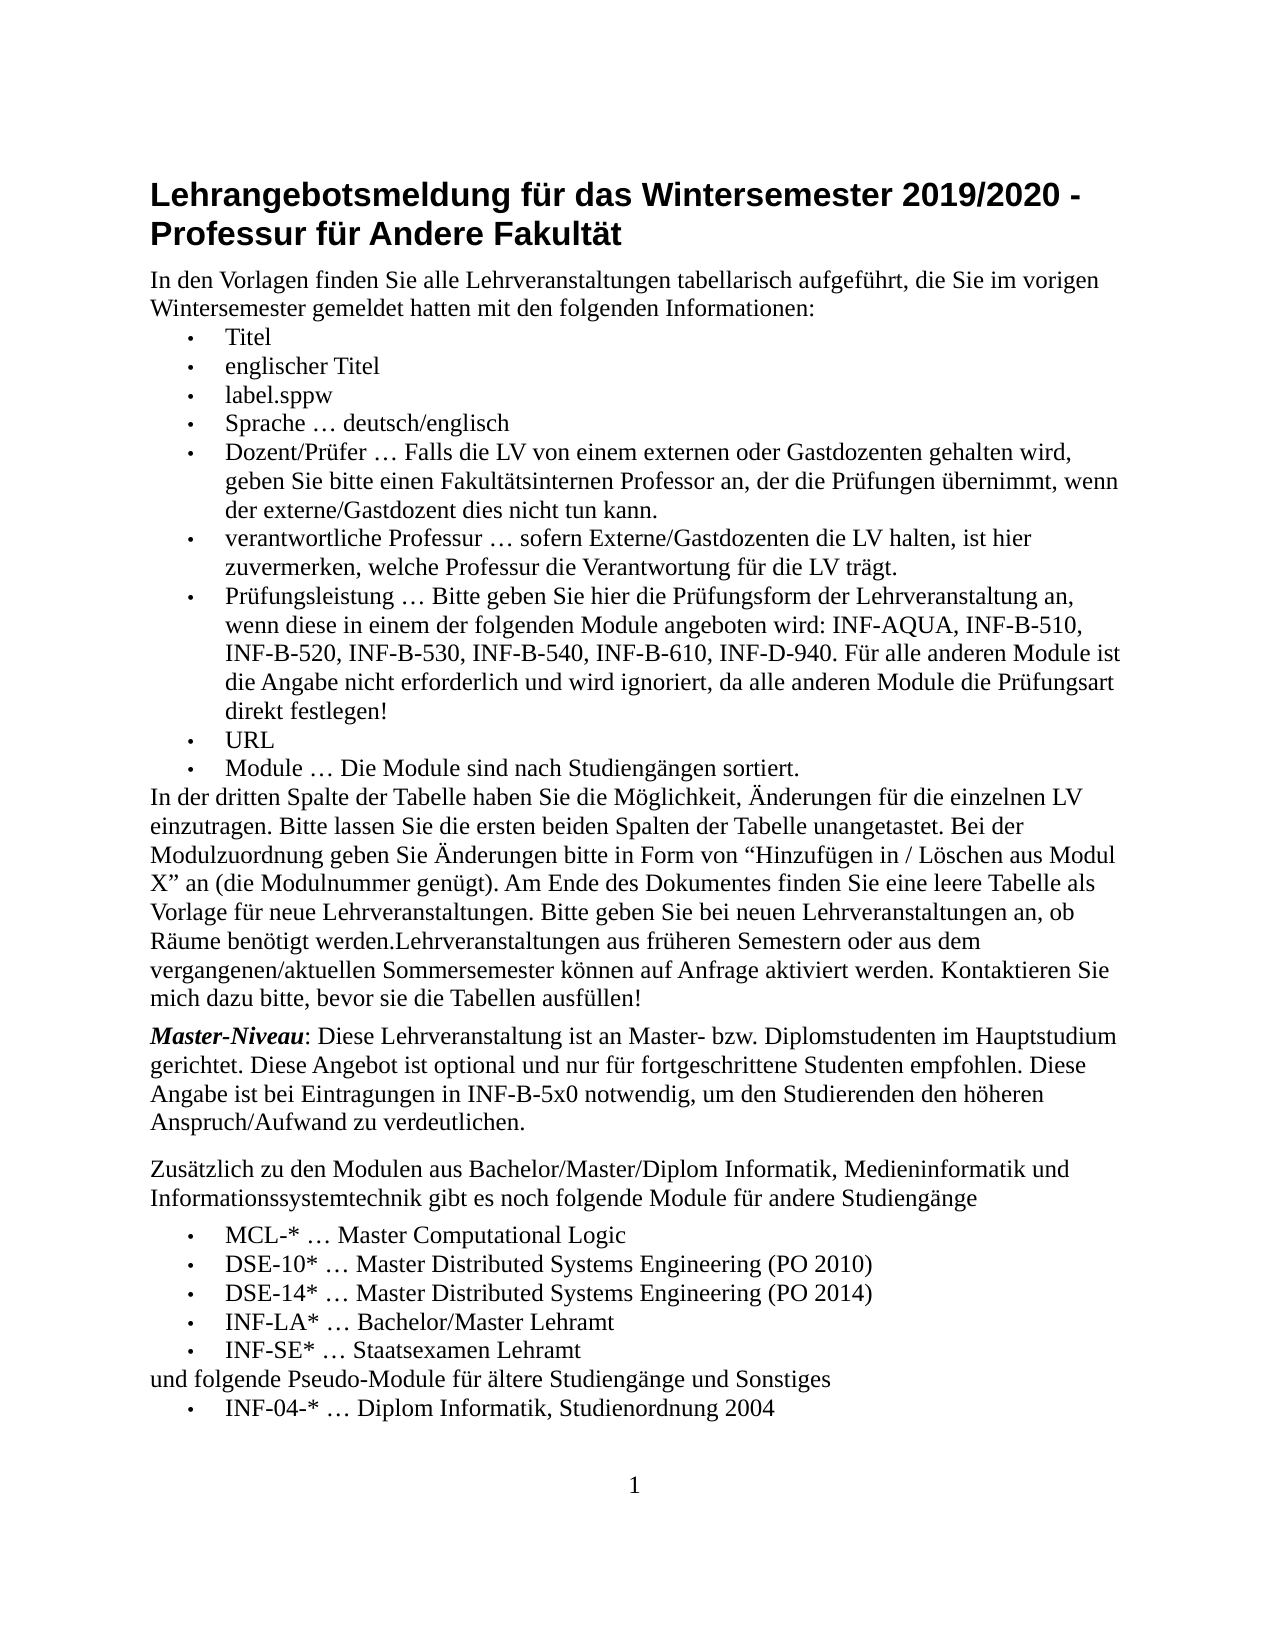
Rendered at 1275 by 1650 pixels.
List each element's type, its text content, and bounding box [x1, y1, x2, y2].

list englischer Titel [187, 351, 1125, 380]
text In der dritten Spalte der Tabelle haben Sie die Möglichkeit, Änderungen für die einzelnen LV einzutragen. Bitte lassen Sie die ersten beiden Spalten der Tabelle unangetastet. Bei der Modulzuordnung geben Sie Änderungen bitte in Form von “Hinzufügen in / Löschen aus Modul X” an (die Modulnummer genügt). Am Ende des Dokumentes finden Sie eine leere Tabelle als Vorlage für neue Lehrveranstaltungen. Bitte geben Sie bei neuen Lehrveranstaltungen an, ob Räume benötigt werden.Lehrveranstaltungen aus früheren Semestern oder aus dem vergangenen/aktuellen Sommersemester können auf Anfrage aktiviert werden. Kontaktieren Sie mich dazu bitte, bevor sie die Tabellen ausfüllen! [150, 782, 1125, 1012]
list INF-SE* … Staatsexamen Lehramt [187, 1336, 1125, 1364]
subtitle Lehrangebotsmeldung für das Wintersemester 2019/2020 - Professur für Andere Fakultät [150, 175, 1125, 252]
list DSE-10* … Master Distributed Systems Engineering (PO 2010) [187, 1249, 1125, 1278]
list URL [187, 725, 1125, 753]
text Zusätzlich zu den Modulen aus Bachelor/Master/Diplom Informatik, Medieninformatik und Informationssystemtechnik gibt es noch folgende Module für andere Studiengänge [150, 1154, 1125, 1212]
list Module … Die Module sind nach Studiengängen sortiert. [187, 753, 1125, 782]
text In den Vorlagen finden Sie alle Lehrveranstaltungen tabellarisch aufgeführt, die Sie im vorigen Wintersemester gemeldet hatten mit den folgenden Informationen: [150, 265, 1125, 322]
list Titel [187, 322, 1125, 351]
text Master-Niveau: Diese Lehrveranstaltung ist an Master- bzw. Diplomstudenten im Hauptstudium gerichtet. Diese Angebot ist optional und nur für fortgeschrittene Studenten empfohlen. Diese Angabe ist bei Eintragungen in INF-B-5x0 notwendig, um den Studierenden den höheren Anspruch/Aufwand zu verdeutlichen. [150, 1021, 1125, 1136]
list label.sppw [187, 380, 1125, 408]
list Sprache … deutsch/englisch [187, 408, 1125, 437]
list INF-LA* … Bachelor/Master Lehramt [187, 1307, 1125, 1336]
list DSE-14* … Master Distributed Systems Engineering (PO 2014) [187, 1278, 1125, 1307]
list INF-04-* … Diplom Informatik, Studienordnung 2004 [187, 1393, 1125, 1422]
text und folgende Pseudo-Module für ältere Studiengänge und Sonstiges [150, 1364, 1125, 1393]
list Dozent/Prüfer … Falls die LV von einem externen oder Gastdozenten gehalten wird, geben Sie bitte einen Fakultätsinternen Professor an, der die Prüfungen übernimmt, wenn der externe/Gastdozent dies nicht tun kann. [187, 437, 1125, 523]
list verantwortliche Professur … sofern Externe/Gastdozenten die LV halten, ist hier zuvermerken, welche Professur die Verantwortung für die LV trägt. [187, 523, 1125, 581]
list MCL-* … Master Computational Logic [187, 1221, 1125, 1249]
list Prüfungsleistung … Bitte geben Sie hier die Prüfungsform der Lehrveranstaltung an, wenn diese in einem der folgenden Module angeboten wird: INF-AQUA, INF-B-510, INF-B-520, INF-B-530, INF-B-540, INF-B-610, INF-D-940. Für alle anderen Module ist die Angabe nicht erforderlich und wird ignoriert, da alle anderen Module die Prüfungsart direkt festlegen! [187, 581, 1125, 725]
